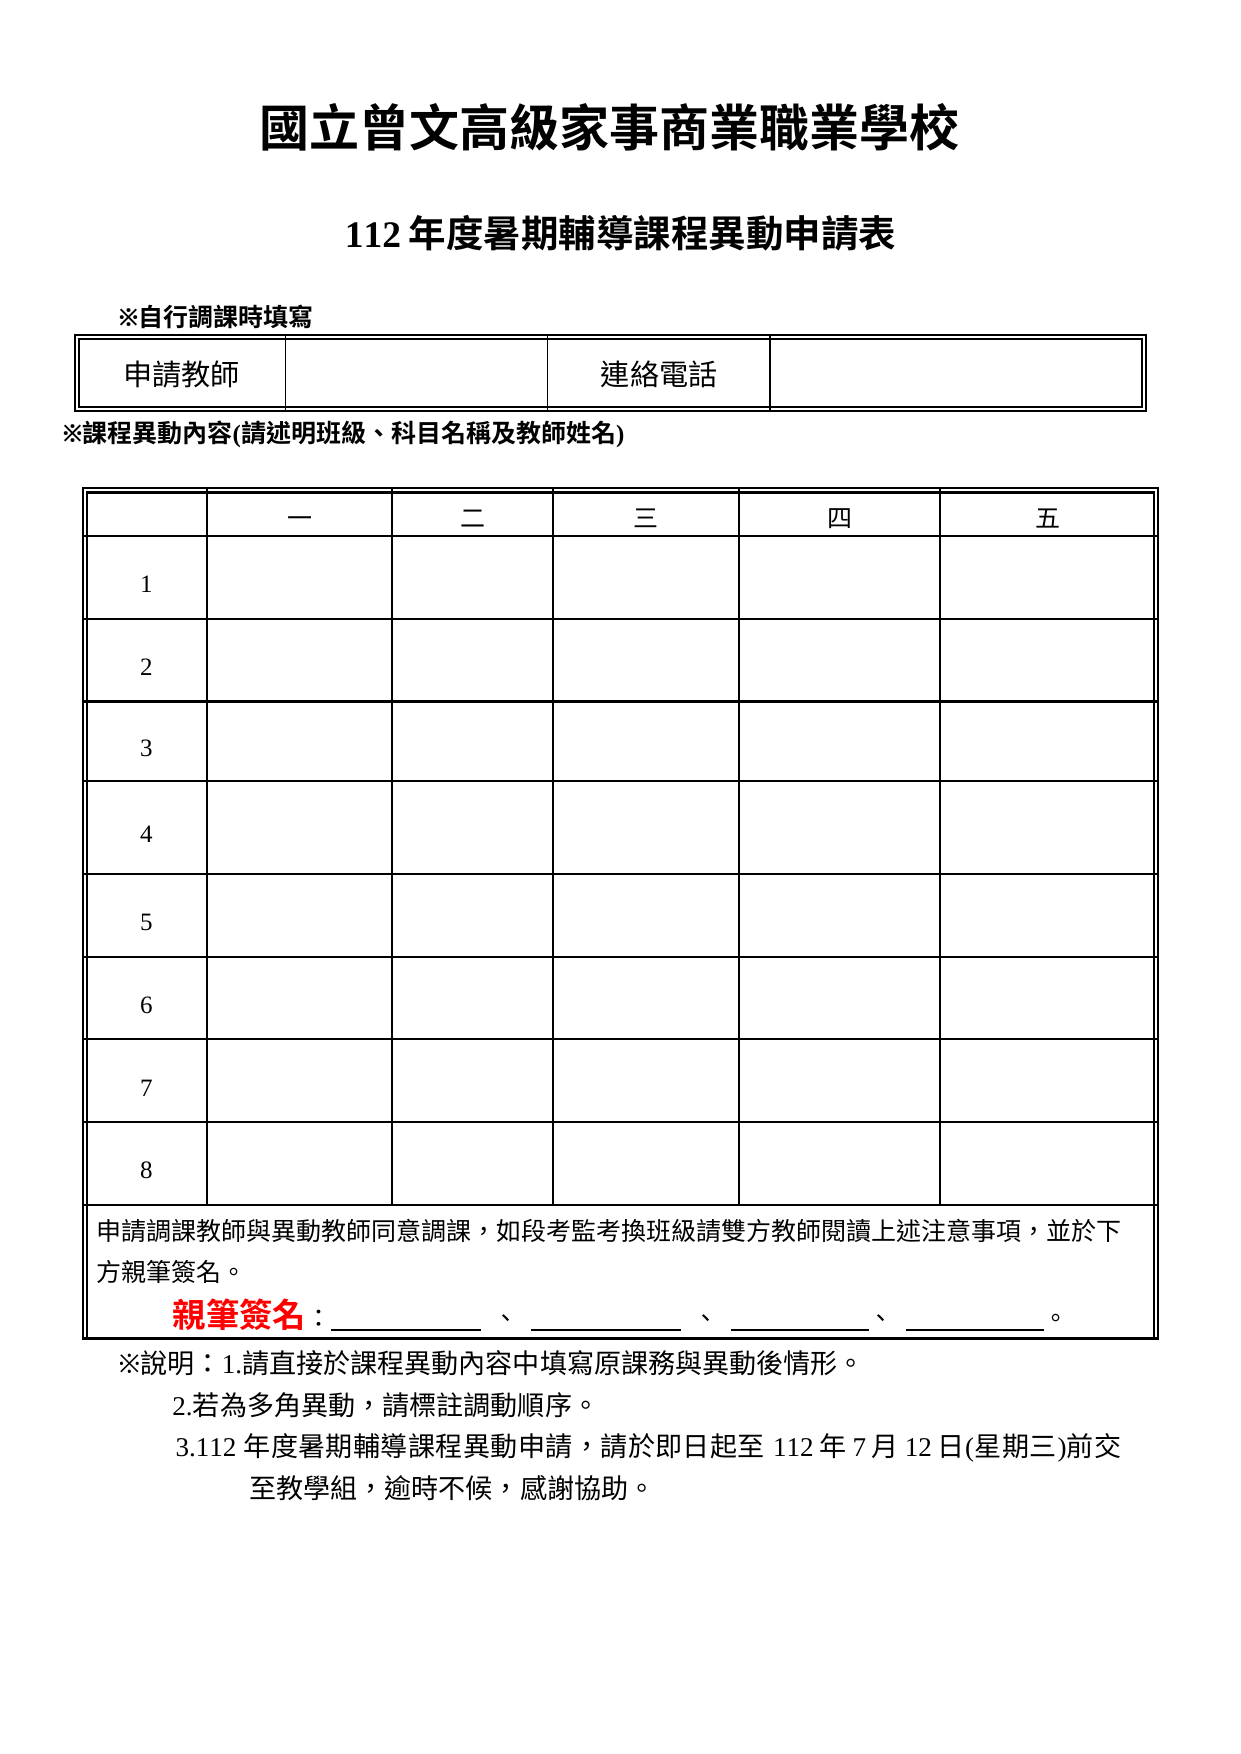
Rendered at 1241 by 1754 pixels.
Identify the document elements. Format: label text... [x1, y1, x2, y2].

text ※課程異動內容(請述明班級、科目名稱及教師姓名) [62, 412, 1157, 450]
table_cell [740, 1123, 939, 1203]
table_cell [208, 620, 391, 700]
table_cell [208, 703, 391, 780]
table_header 申請教師 [80, 340, 285, 406]
table_header [771, 340, 1141, 406]
table_cell [393, 782, 552, 873]
table_cell [941, 703, 1153, 780]
table_cell 5 [88, 875, 206, 956]
table_cell [941, 1123, 1153, 1203]
table_cell [941, 620, 1153, 700]
table_cell [393, 620, 552, 700]
table_cell [554, 703, 738, 780]
table_cell [554, 958, 738, 1038]
table_cell [554, 782, 738, 873]
table_cell [208, 537, 391, 618]
table_cell [393, 1123, 552, 1203]
text ※自行調課時填寫 [118, 296, 1122, 333]
table_cell [554, 537, 738, 618]
table_cell [554, 875, 738, 956]
table_header 一 [208, 494, 391, 535]
table_cell [208, 875, 391, 956]
table_cell [393, 1040, 552, 1121]
table_cell [554, 1123, 738, 1203]
table_cell [740, 537, 939, 618]
text 國立曾文高級家事商業職業學校 [62, 89, 1157, 161]
table_cell 3 [88, 703, 206, 780]
table_header 四 [740, 494, 939, 535]
table_cell 申請調課教師與異動教師同意調課，如段考監考換班級請雙方教師閱讀上述注意事項，並於下方親筆簽名。 親筆簽名： 、 、 、 。 [88, 1206, 1153, 1337]
table_cell 2 [88, 620, 206, 700]
text 112年度暑期輔導課程異動申請表 [118, 204, 1122, 258]
table_cell [740, 703, 939, 780]
text 2.若為多角異動，請標註調動順序。 [118, 1382, 1122, 1423]
table_cell [554, 1040, 738, 1121]
table_header 連絡電話 [548, 340, 769, 406]
table_header 二 [393, 494, 552, 535]
table_cell 6 [88, 958, 206, 1038]
table_cell [740, 620, 939, 700]
table_header 三 [554, 494, 738, 535]
table_cell [941, 1040, 1153, 1121]
table_cell [393, 537, 552, 618]
table_header [286, 340, 547, 406]
table_cell [941, 958, 1153, 1038]
table_cell [740, 958, 939, 1038]
table_cell [393, 958, 552, 1038]
table_cell 8 [88, 1123, 206, 1203]
table_header [88, 494, 206, 535]
table_cell 7 [88, 1040, 206, 1121]
table_cell [740, 875, 939, 956]
table_cell [941, 537, 1153, 618]
table_cell [740, 782, 939, 873]
table_cell 4 [88, 782, 206, 873]
table_cell [208, 958, 391, 1038]
table_cell [393, 875, 552, 956]
table_header 五 [941, 494, 1153, 535]
table_cell [554, 620, 738, 700]
table_cell [941, 875, 1153, 956]
table_cell [208, 1040, 391, 1121]
table_cell [208, 782, 391, 873]
table_cell [740, 1040, 939, 1121]
table_cell 1 [88, 537, 206, 618]
text 3.112年度暑期輔導課程異動申請，請於即日起至112年7月12日(星期三)前交至教學組，逾時不候，感謝協助。 [118, 1423, 1122, 1507]
table_cell [941, 782, 1153, 873]
text ※說明：1.請直接於課程異動內容中填寫原課務與異動後情形。 [118, 1340, 1122, 1382]
table_cell [393, 703, 552, 780]
table_cell [208, 1123, 391, 1203]
